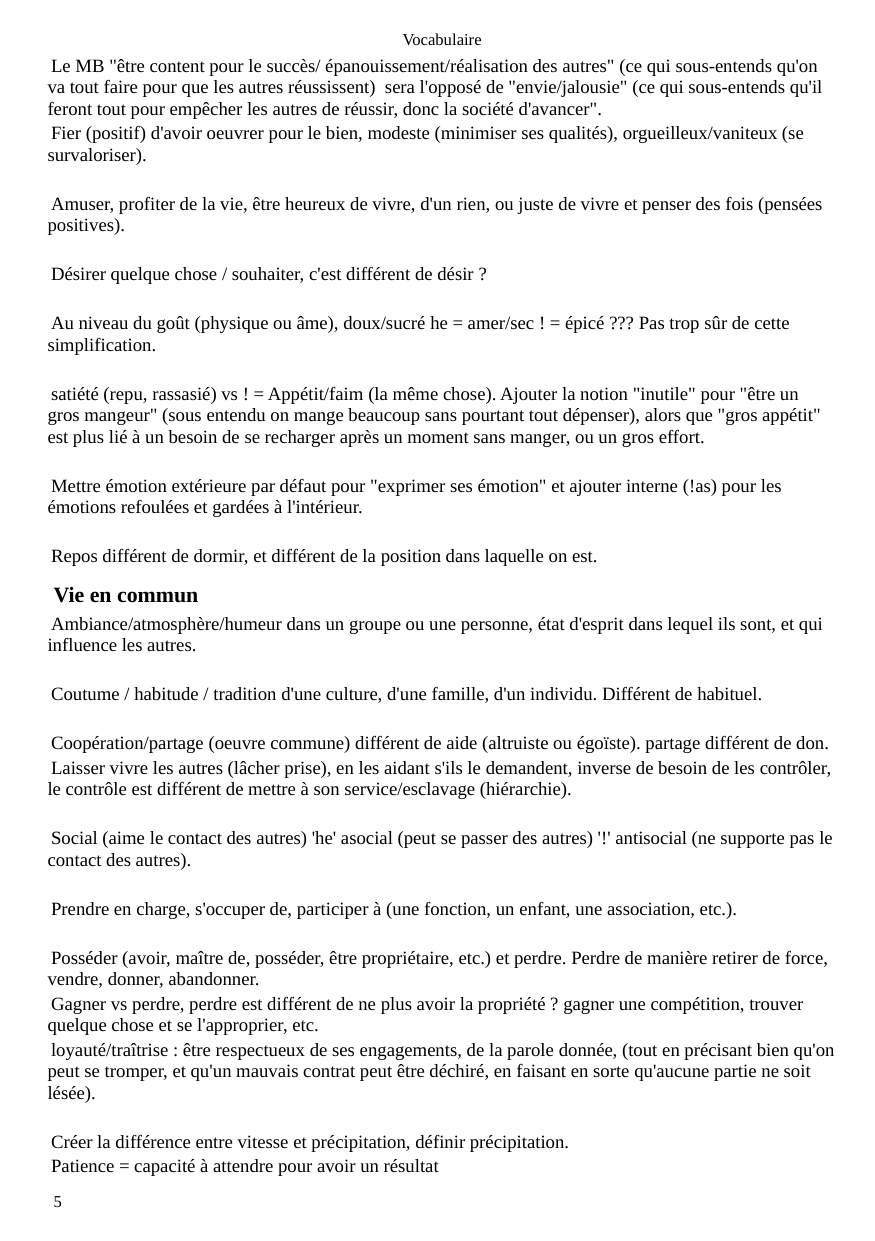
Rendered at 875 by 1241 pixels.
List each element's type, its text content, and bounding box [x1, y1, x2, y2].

text Désirer quelque chose / souhaiter, c'est différent de désir ? [47, 263, 836, 285]
text Posséder (avoir, maître de, posséder, être propriétaire, etc.) et perdre. Perdre de manière retirer de force, vendre, donner, abandonner. [47, 947, 836, 990]
text Mettre émotion extérieure par défaut pour "exprimer ses émotion" et ajouter interne (!as) pour les émotions refoulées et gardées à l'intérieur. [47, 475, 836, 518]
text Au niveau du goût (physique ou âme), doux/sucré he = amer/sec ! = épicé ??? Pas trop sûr de cette simplification. [47, 312, 836, 355]
text Le MB "être content pour le succès/ épanouissement/réalisation des autres" (ce qui sous-entends qu'on va tout faire pour que les autres réussissent) sera l'opposé de "envie/jalousie" (ce qui sous-entends qu'il feront tout pour empêcher les autres de réussir, donc la société d'avancer". [47, 54, 836, 119]
text Fier (positif) d'avoir oeuvrer pour le bien, modeste (minimiser ses qualités), orgueilleux/vaniteux (se survaloriser). [47, 122, 836, 165]
text satiété (repu, rassasié) vs ! = Appétit/faim (la même chose). Ajouter la notion "inutile" pour "être un gros mangeur" (sous entendu on mange beaucoup sans pourtant tout dépenser), alors que "gros appétit" est plus lié à un besoin de se recharger après un moment sans manger, ou un gros effort. [47, 383, 836, 447]
text Créer la différence entre vitesse et précipitation, définir précipitation. [47, 1131, 836, 1152]
text Laisser vivre les autres (lâcher prise), en les aidant s'ils le demandent, inverse de besoin de les contrôler, le contrôle est différent de mettre à son service/esclavage (hiérarchie). [47, 757, 836, 800]
text Amuser, profiter de la vie, être heureux de vivre, d'un rien, ou juste de vivre et penser des fois (pensées positives). [47, 193, 836, 236]
text Prendre en charge, s'occuper de, participer à (une fonction, un enfant, une association, etc.). [47, 898, 836, 919]
text Patience = capacité à attendre pour avoir un résultat [47, 1155, 836, 1177]
text Repos différent de dormir, et différent de la position dans laquelle on est. [47, 545, 836, 567]
text Gagner vs perdre, perdre est différent de ne plus avoir la propriété ? gagner une compétition, trouver quelque chose et se l'approprier, etc. [47, 993, 836, 1036]
text Coopération/partage (oeuvre commune) différent de aide (altruiste ou égoïste). partage différent de don. [47, 732, 836, 754]
text Coutume / habitude / tradition d'une culture, d'une famille, d'un individu. Différent de habituel. [47, 683, 836, 705]
text loyauté/traîtrise : être respectueux de ses engagements, de la parole donnée, (tout en précisant bien qu'on peut se tromper, et qu'un mauvais contrat peut être déchiré, en faisant en sorte qu'aucune partie ne soit lésée). [47, 1039, 836, 1103]
text Social (aime le contact des autres) 'he' asocial (peut se passer des autres) '!' antisocial (ne supporte pas le contact des autres). [47, 827, 836, 870]
subtitle Vie en commun [53, 582, 836, 607]
text Ambiance/atmosphère/humeur dans un groupe ou une personne, état d'esprit dans lequel ils sont, et qui influence les autres. [47, 613, 836, 656]
